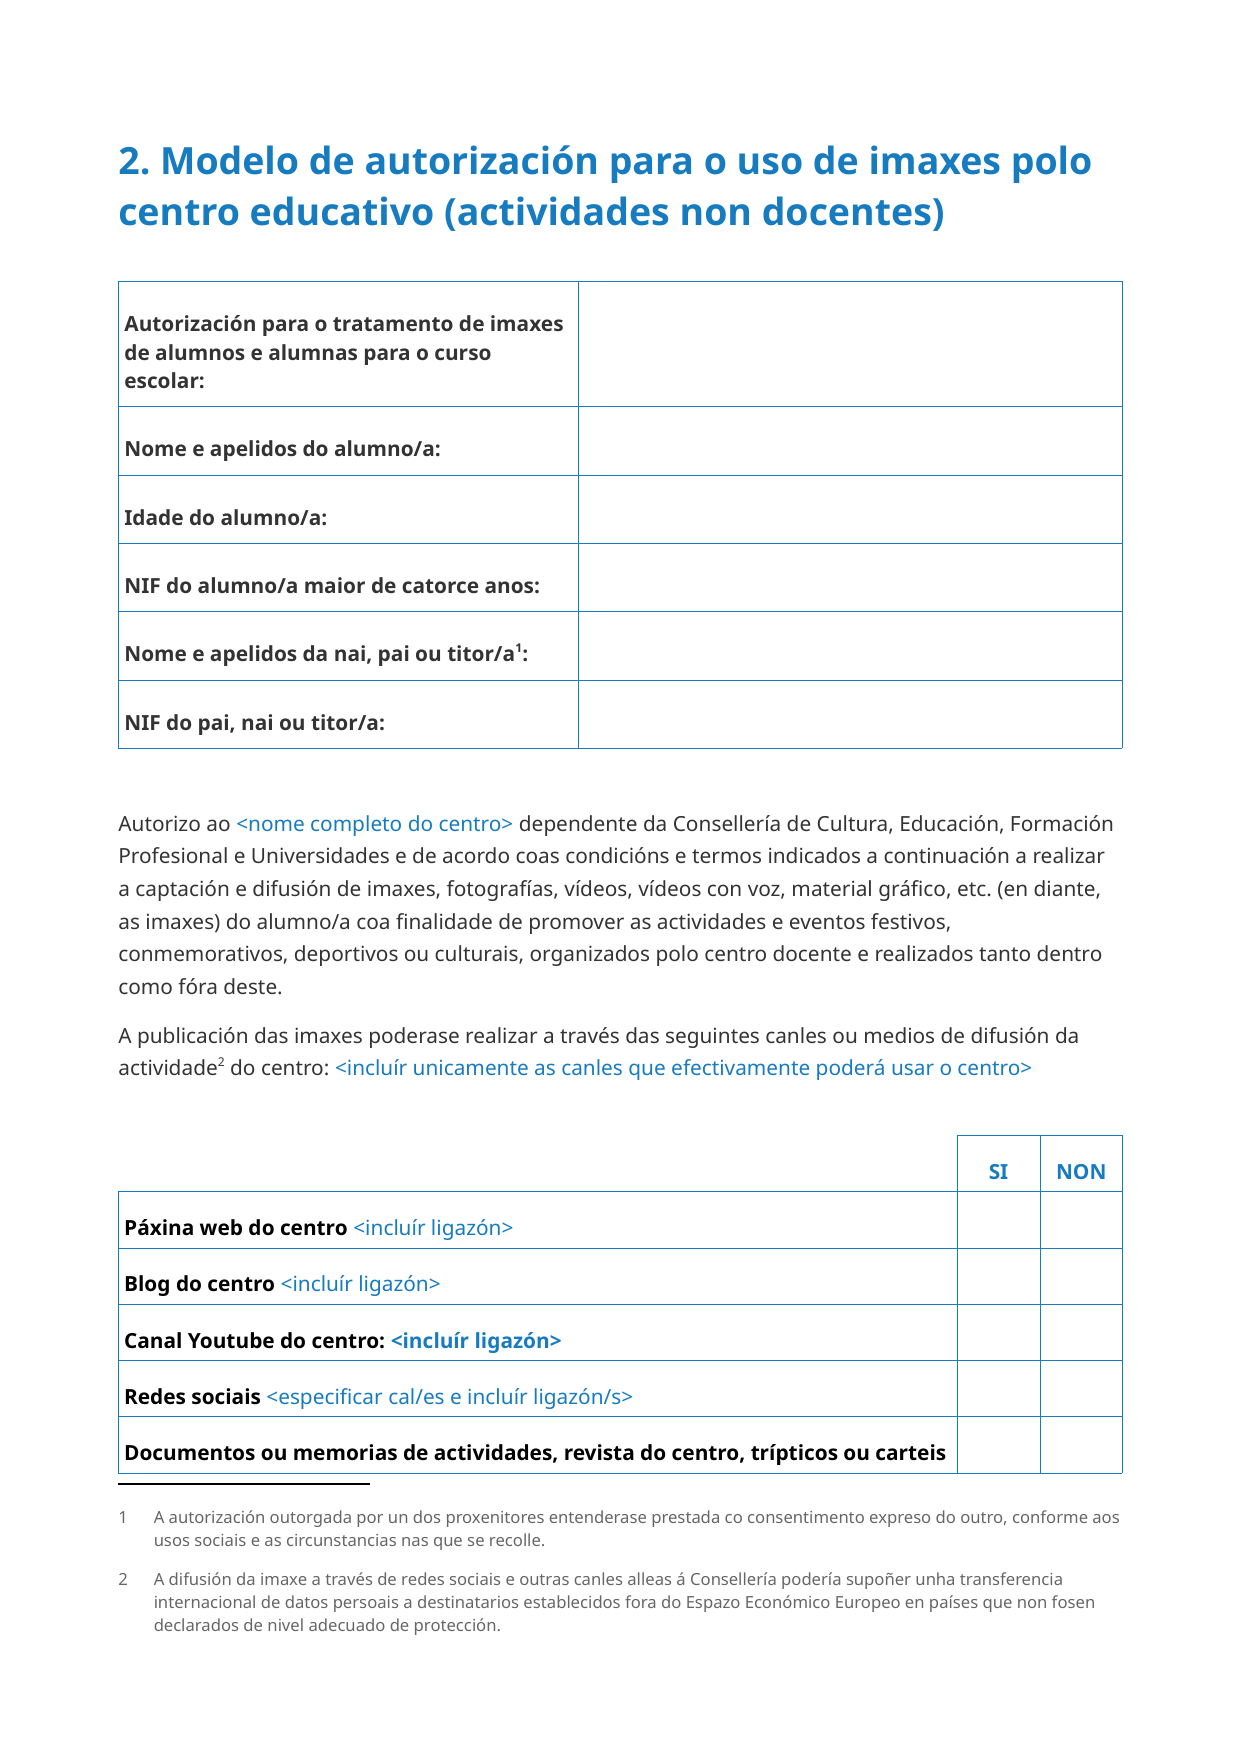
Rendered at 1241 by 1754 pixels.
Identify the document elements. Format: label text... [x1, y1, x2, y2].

table_header NON [1041, 1136, 1122, 1191]
table_cell [1041, 1192, 1122, 1247]
table_cell Idade do alumno/a: [119, 476, 578, 543]
table_cell [1041, 1417, 1122, 1472]
table_cell Nome e apelidos da nai, pai ou titor/a: [119, 612, 578, 680]
table_cell Documentos ou memorias de actividades, revista do centro, trípticos ou carteis [119, 1417, 957, 1472]
table_cell [958, 1361, 1040, 1416]
table_cell [1041, 1305, 1122, 1360]
table_cell Redes sociais <especificar cal/es e incluír ligazón/s> [119, 1361, 957, 1416]
table_cell Nome e apelidos do alumno/a: [119, 407, 578, 475]
text A publicación das imaxes poderase realizar a través das seguintes canles ou medios de difusión da actividade do centro: <incluír unicamente as canles que efectivamente poderá usar o centro> [118, 1021, 1122, 1082]
table_cell Páxina web do centro <incluír ligazón> [119, 1192, 957, 1247]
table_cell [579, 544, 1122, 611]
text A difusión da imaxe a través de redes sociais e outras canles alleas á Consellería podería supoñer unha transferencia internacional de datos persoais a destinatarios establecidos fora do Espazo Económico Europeo en países que non fosen declarados de nivel adecuado de protección. [118, 1568, 1122, 1636]
table_cell [579, 407, 1122, 475]
table_cell [958, 1249, 1040, 1304]
table_header [118, 1135, 957, 1191]
table_header Autorización para o tratamento de imaxes de alumnos e alumnas para o curso escolar: [119, 282, 578, 406]
table_header [579, 282, 1122, 406]
table_cell [1041, 1249, 1122, 1304]
table_cell NIF do alumno/a maior de catorce anos: [119, 544, 578, 611]
table_cell Canal Youtube do centro: <incluír ligazón> [119, 1305, 957, 1360]
table_cell NIF do pai, nai ou titor/a: [119, 681, 578, 748]
table_cell [958, 1417, 1040, 1472]
table_cell [579, 612, 1122, 680]
table_cell [958, 1192, 1040, 1247]
text Autorizo ao <nome completo do centro> dependente da Consellería de Cultura, Educación, Formación Profesional e Universidades e de acordo coas condicións e termos indicados a continuación a realizar a captación e difusión de imaxes, fotografías, vídeos, vídeos con voz, material gráfico, etc. (en diante, as imaxes) do alumno/a coa finalidade de promover as actividades e eventos festivos, conmemorativos, deportivos ou culturais, organizados polo centro docente e realizados tanto dentro como fóra deste. [118, 809, 1122, 1001]
table_cell [579, 476, 1122, 543]
table_cell Blog do centro <incluír ligazón> [119, 1249, 957, 1304]
table_header SI [958, 1136, 1040, 1191]
table_cell [958, 1305, 1040, 1360]
table_cell [1041, 1361, 1122, 1416]
text 2. Modelo de autorización para o uso de imaxes polo centro educativo (actividades non docentes) [118, 134, 1122, 236]
table_cell [579, 681, 1122, 748]
